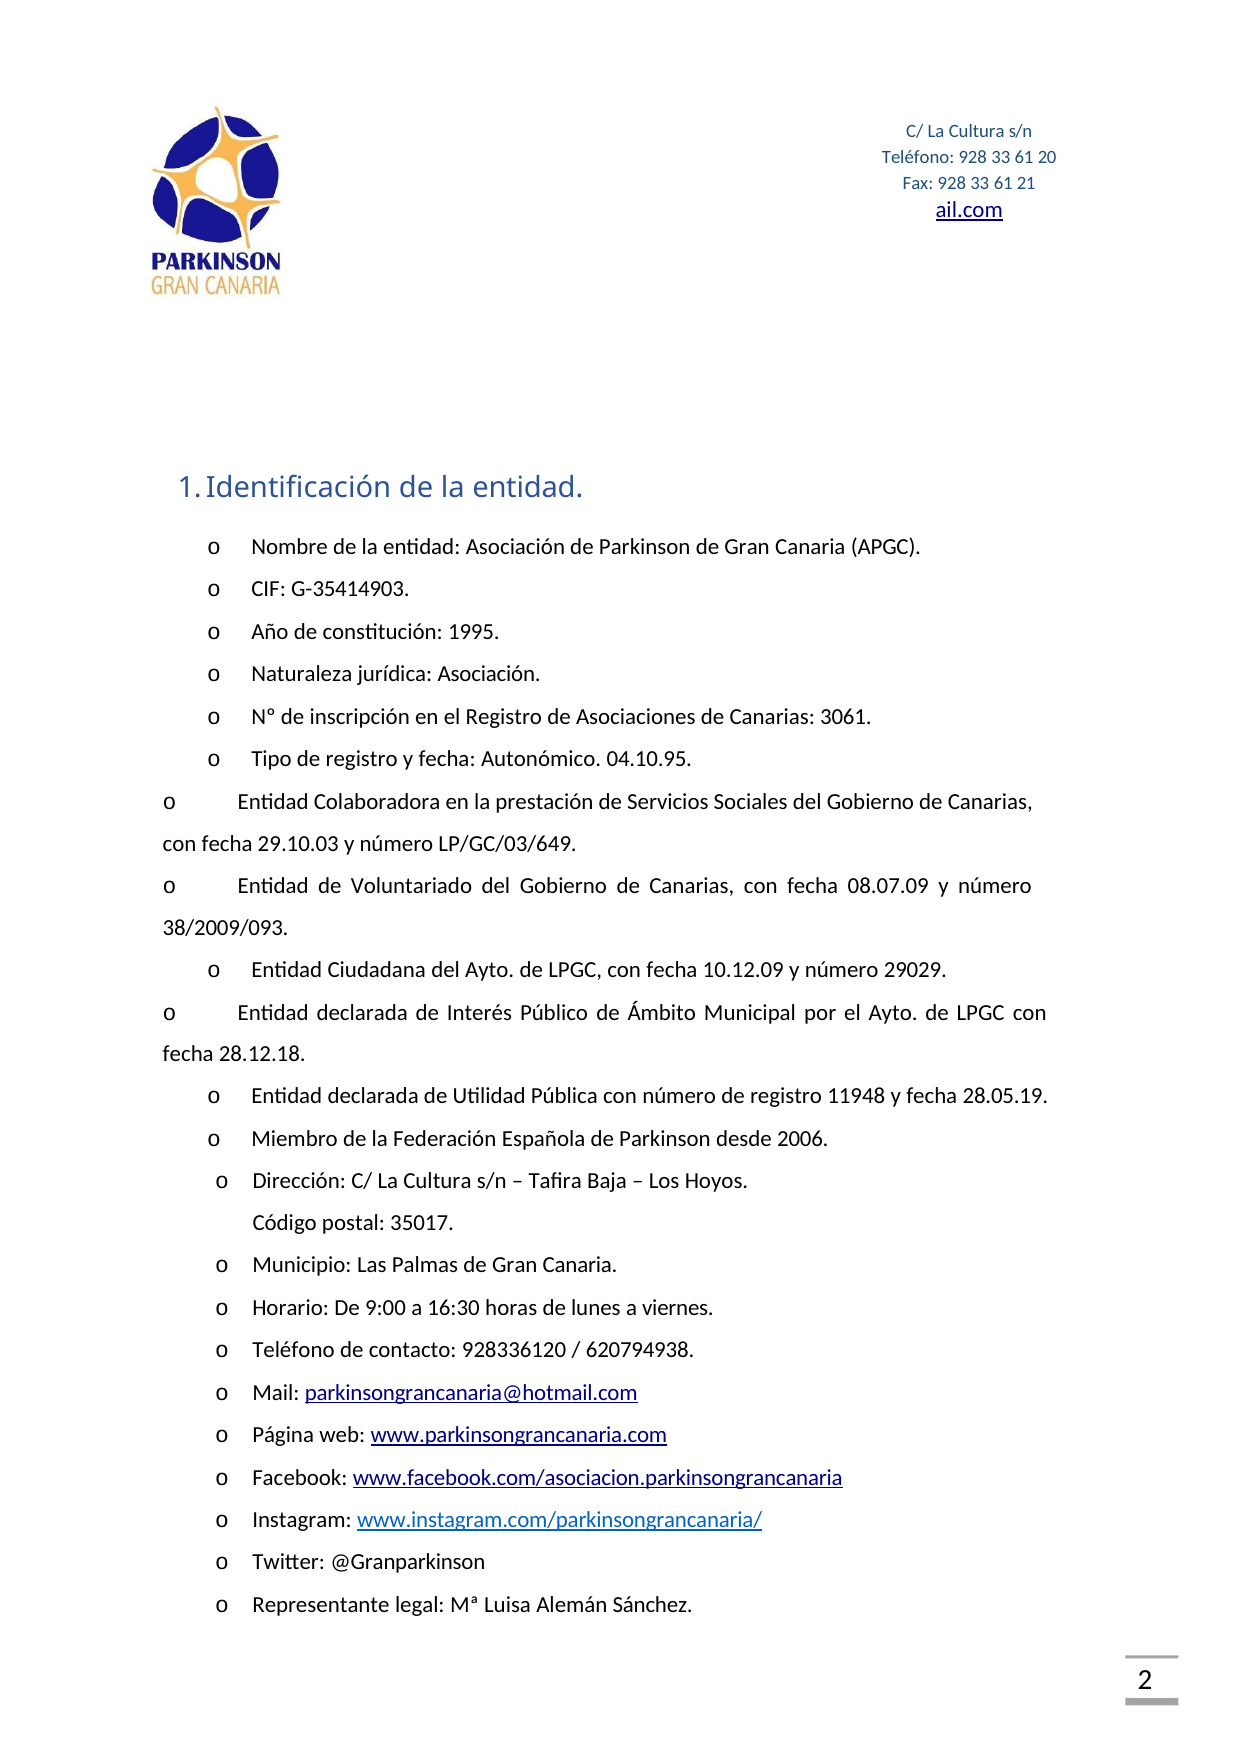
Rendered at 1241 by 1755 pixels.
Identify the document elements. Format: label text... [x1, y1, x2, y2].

list Entidad declarada de Interés Público de Ámbito Municipal por el Ayto. de LPGC con fecha 28.12.18. [162, 998, 1064, 1068]
list Instagram: www.instagram.com/parkinsongrancanaria/ [215, 1505, 1078, 1534]
list Mail: parkinsongrancanaria@hotmail.com [215, 1378, 1078, 1407]
list Representante legal: Mª Luisa Alemán Sánchez. [215, 1590, 1078, 1619]
list Municipio: Las Palmas de Gran Canaria. [215, 1250, 1078, 1279]
list Entidad Ciudadana del Ayto. de LPGC, con fecha 10.12.09 y número 29029. [207, 955, 1078, 984]
list Teléfono de contacto: 928336120 / 620794938. [215, 1335, 1078, 1364]
list Horario: De 9:00 a 16:30 horas de lunes a viernes. [215, 1293, 1078, 1322]
list Dirección: C/ La Cultura s/n – Tafira Baja – Los Hoyos. Código postal: 35017. [215, 1166, 749, 1236]
list Nombre de la entidad: Asociación de Parkinson de Gran Canaria (APGC). [207, 532, 1078, 561]
list Twitter: @Granparkinson [215, 1547, 1078, 1577]
list Año de constitución: 1995. [207, 617, 1078, 646]
list Entidad declarada de Utilidad Pública con número de registro 11948 y fecha 28.05.19. [207, 1082, 1078, 1111]
list Nº de inscripción en el Registro de Asociaciones de Canarias: 3061. [207, 702, 1078, 731]
list CIF: G-35414903. [207, 574, 1078, 604]
list Tipo de registro y fecha: Autonómico. 04.10.95. [207, 744, 1078, 774]
list Entidad Colaboradora en la prestación de Servicios Sociales del Gobierno de Canarias, con fecha 29.10.03 y número LP/GC/03/649. [162, 787, 1063, 857]
list Facebook: www.facebook.com/asociacion.parkinsongrancanaria [215, 1463, 1078, 1492]
list Naturaleza jurídica: Asociación. [207, 659, 1078, 689]
list Página web: www.parkinsongrancanaria.com [215, 1420, 1078, 1449]
list Entidad de Voluntariado del Gobierno de Canarias, con fecha 08.07.09 y número 38/2009/093. [162, 871, 1063, 941]
list Identificación de la entidad. [177, 466, 1078, 506]
list Miembro de la Federación Española de Parkinson desde 2006. [207, 1124, 1078, 1153]
